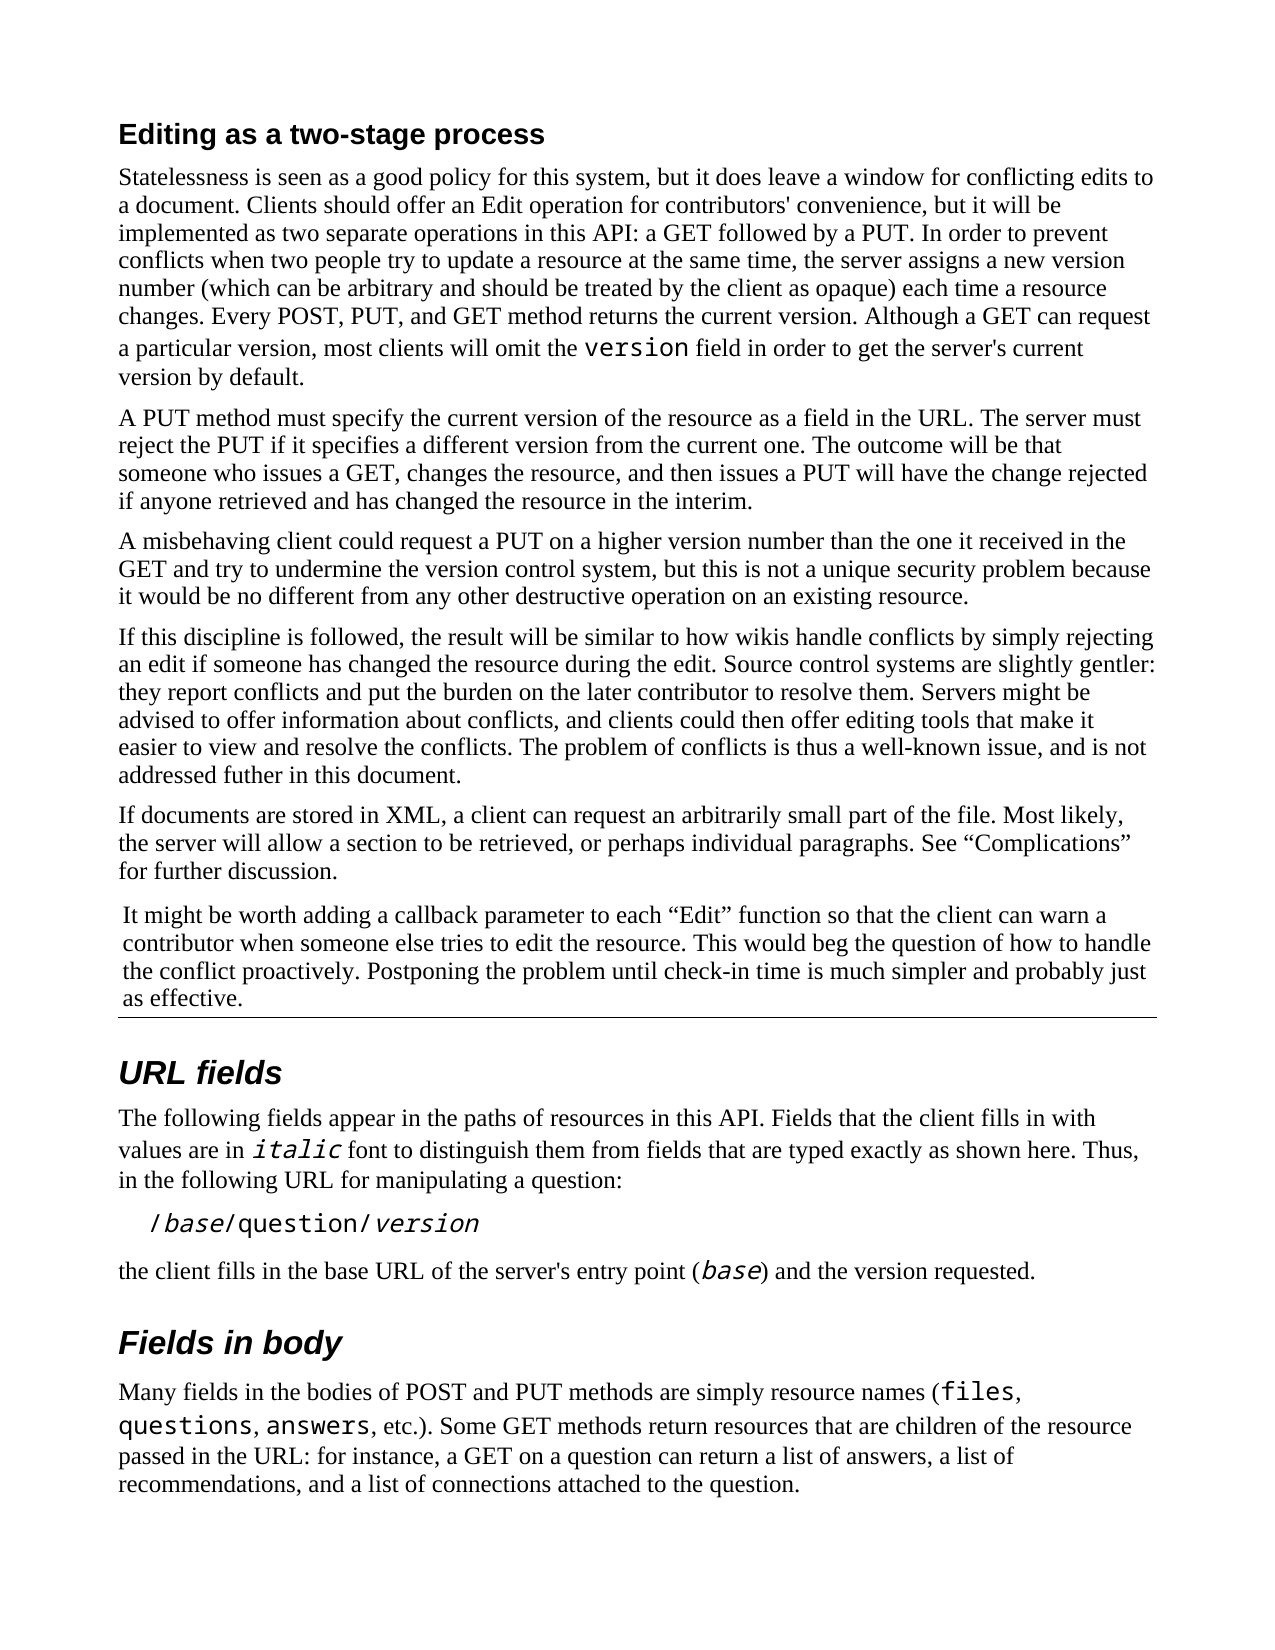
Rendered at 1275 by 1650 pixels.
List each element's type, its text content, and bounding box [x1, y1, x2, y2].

text A PUT method must specify the current version of the resource as a field in the URL. The server must reject the PUT if it specifies a different version from the current one. The outcome will be that someone who issues a GET, changes the resource, and then issues a PUT will have the change rejected if anyone retrieved and has changed the resource in the interim. [118, 404, 1157, 514]
text /base/question/version [148, 1206, 1157, 1240]
subtitle Editing as a two-stage process [118, 118, 1157, 151]
text It might be worth adding a callback parameter to each “Edit” function so that the client can warn a contributor when someone else tries to edit the resource. This would beg the question of how to handle the conflict proactively. Postponing the problem until check-in time is much simpler and probably just as effective. [118, 897, 1157, 1017]
subtitle Fields in body [118, 1324, 1157, 1361]
text If this discipline is followed, the result will be similar to how wikis handle conflicts by simply rejecting an edit if someone has changed the resource during the edit. Source control systems are slightly gentler: they report conflicts and put the burden on the later contributor to resolve them. Servers might be advised to offer information about conflicts, and clients could then offer editing tools that make it easier to view and resolve the conflicts. The problem of conflicts is thus a well-known issue, and is not addressed futher in this document. [118, 623, 1157, 789]
text Many fields in the bodies of POST and PUT methods are simply resource names (files, questions, answers, etc.). Some GET methods return resources that are children of the resource passed in the URL: for instance, a GET on a question can return a list of answers, a list of recommendations, and a list of connections attached to the question. [118, 1374, 1157, 1497]
text A misbehaving client could request a PUT on a higher version number than the one it received in the GET and try to undermine the version control system, but this is not a unique security problem because it would be no different from any other destructive operation on an existing resource. [118, 527, 1157, 610]
text The following fields appear in the paths of resources in this API. Fields that the client fills in with values are in italic font to distinguish them from fields that are typed exactly as shown here. Thus, in the following URL for manipulating a question: [118, 1104, 1157, 1193]
text Statelessness is seen as a good policy for this system, but it does leave a window for conflicting edits to a document. Clients should offer an Edit operation for contributors' convenience, but it will be implemented as two separate operations in this API: a GET followed by a PUT. In order to prevent conflicts when two people try to update a resource at the same time, the server assigns a new version number (which can be arbitrary and should be treated by the client as opaque) each time a resource changes. Every POST, PUT, and GET method returns the current version. Although a GET can request a particular version, most clients will omit the version field in order to get the server's current version by default. [118, 163, 1157, 391]
text the client fills in the base URL of the server's entry point (base) and the version requested. [118, 1253, 1157, 1287]
subtitle URL fields [118, 1054, 1157, 1092]
text If documents are stored in XML, a client can request an arbitrarily small part of the file. Most likely, the server will allow a section to be retrieved, or perhaps individual paragraphs. See “Complications” for further discussion. [118, 801, 1157, 884]
